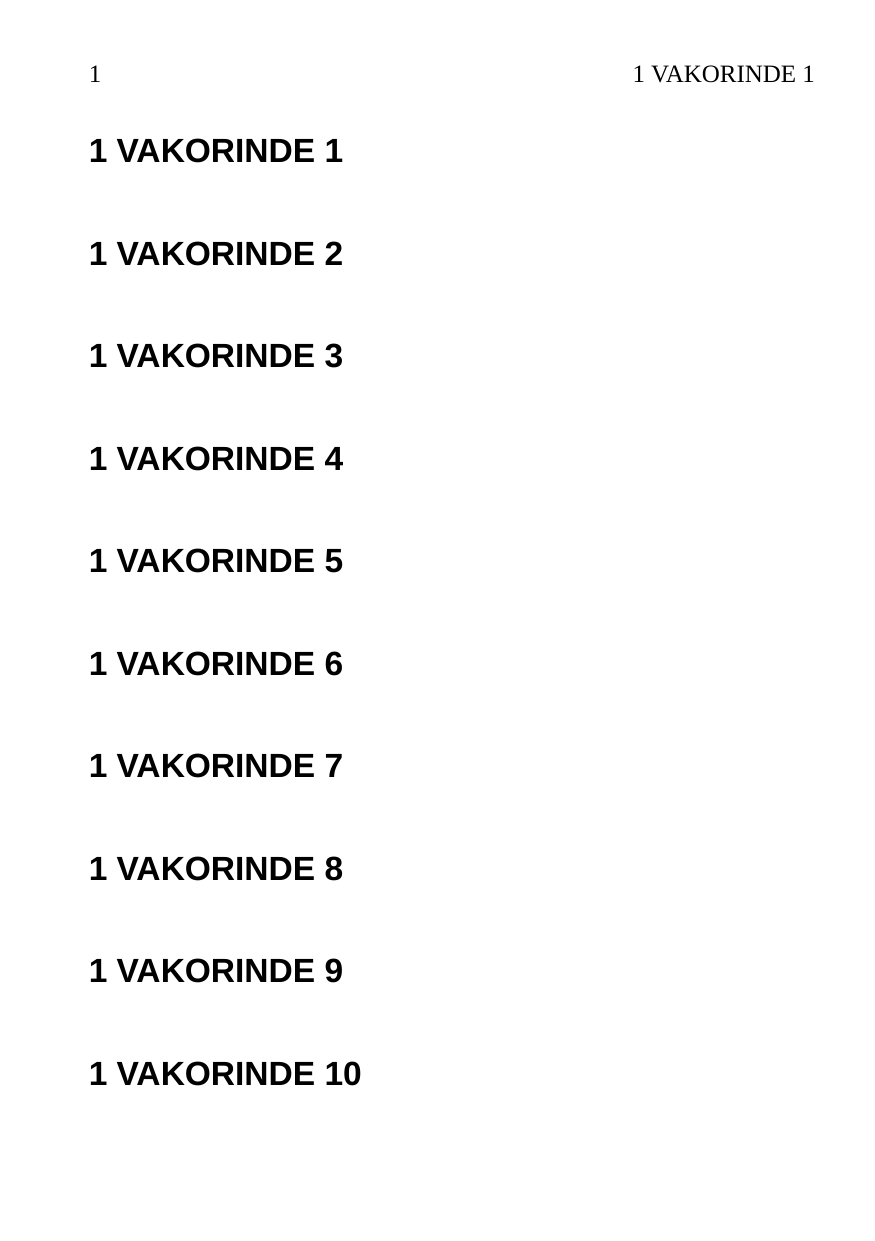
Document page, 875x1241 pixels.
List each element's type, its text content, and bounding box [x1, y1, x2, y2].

subtitle 1 VAKORINDE 9 [88, 951, 815, 990]
subtitle 1 VAKORINDE 2 [88, 234, 815, 272]
subtitle 1 VAKORINDE 7 [88, 746, 815, 785]
subtitle 1 VAKORINDE 3 [88, 336, 815, 375]
subtitle 1 VAKORINDE 6 [88, 644, 815, 682]
subtitle 1 VAKORINDE 5 [88, 541, 815, 580]
subtitle 1 VAKORINDE 8 [88, 849, 815, 887]
subtitle 1 VAKORINDE 10 [88, 1054, 815, 1092]
subtitle 1 VAKORINDE 1 [88, 131, 815, 170]
subtitle 1 VAKORINDE 4 [88, 439, 815, 477]
